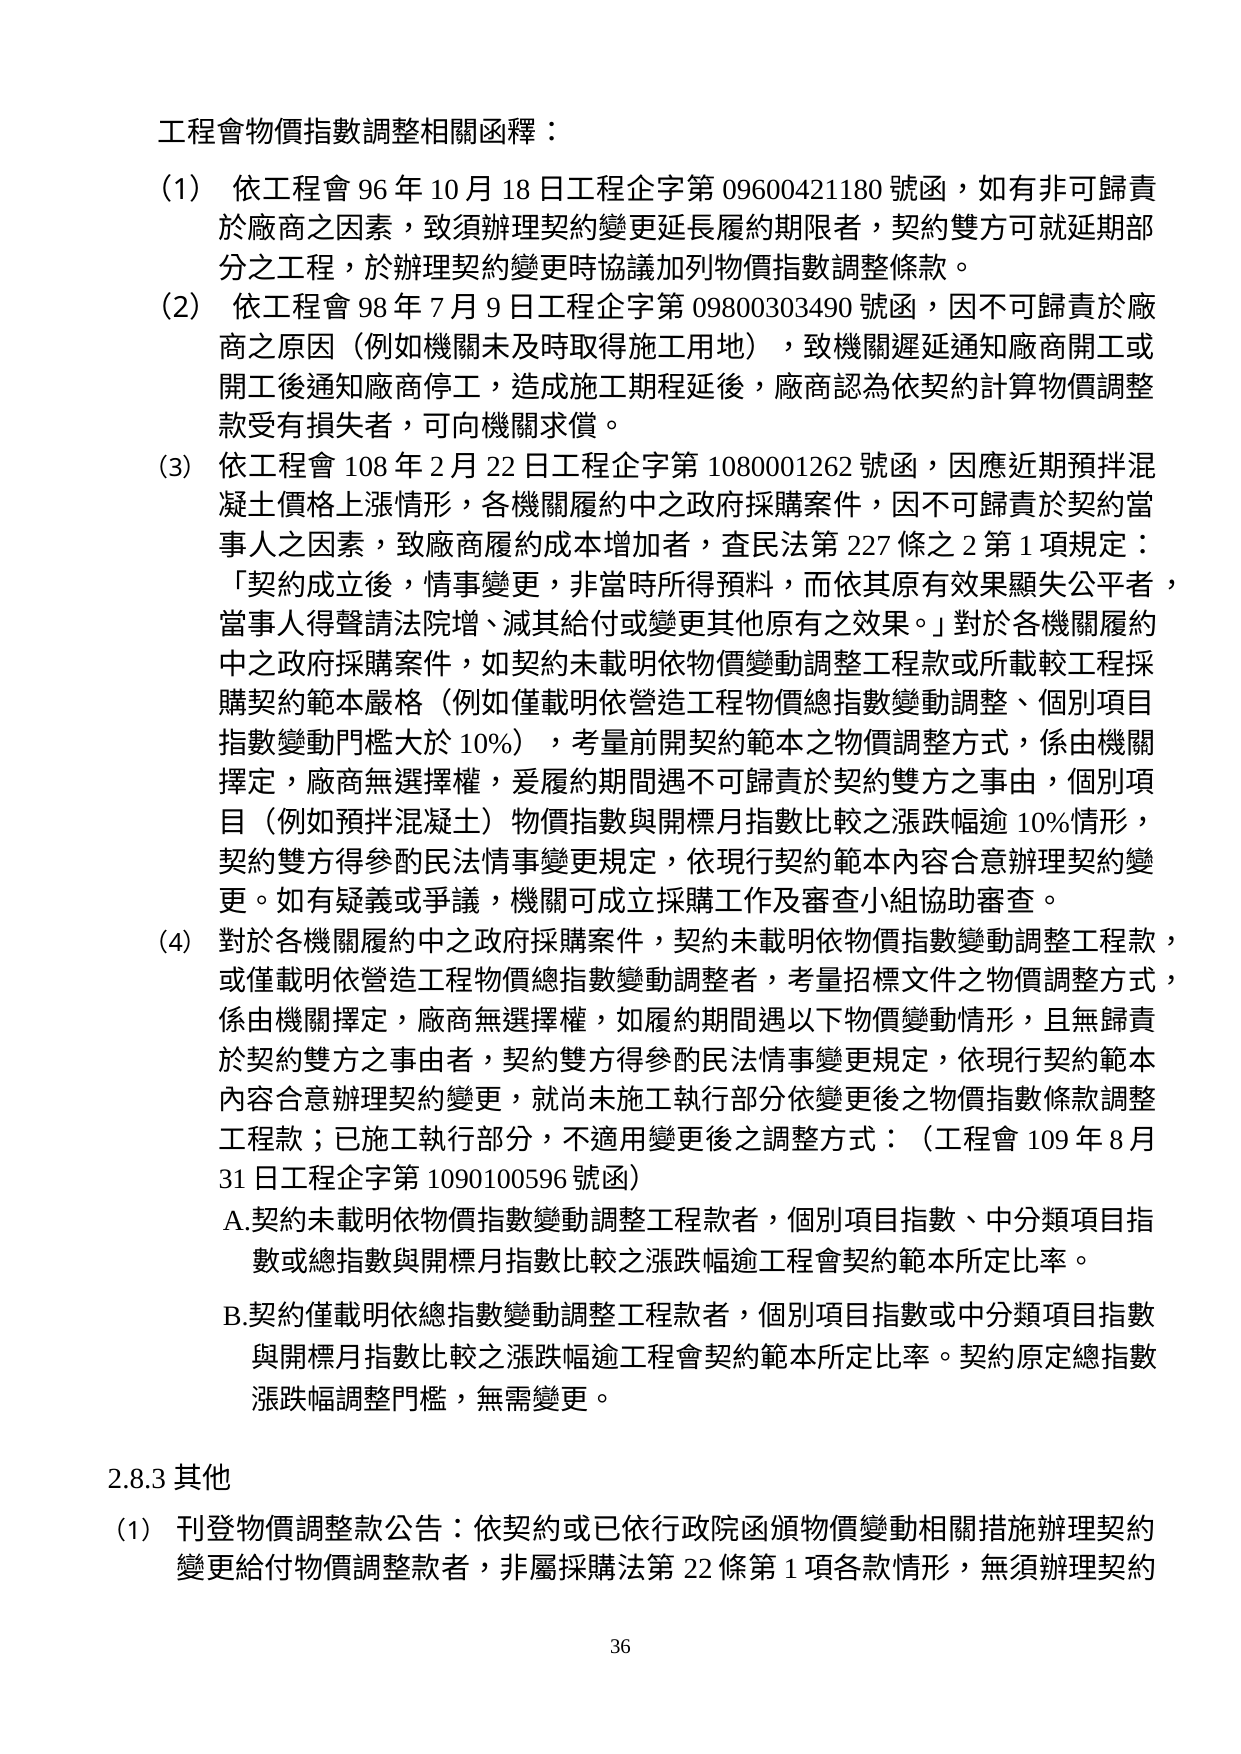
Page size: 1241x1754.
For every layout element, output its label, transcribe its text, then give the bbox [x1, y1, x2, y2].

text 工程會物價指數調整相關函釋： [101, 92, 1157, 167]
list 依工程會108年2月22日工程企字第1080001262號函，因應近期預拌混凝土價格上漲情形，各機關履約中之政府採購案件，因不可歸責於契約當事人之因素，致廠商履約成本增加者，査民法第227條之2第1項規定：「契約成立後，情事變更，非當時所得預料，而依其原有效果顯失公平者，當事人得聲請法院增、減其給付或變更其他原有之效果。」對於各機關履約中之政府採購案件，如契約未載明依物價變動調整工程款或所載較工程採購契約範本嚴格（例如僅載明依營造工程物價總指數變動調整、個別項目指數變動門檻大於10%），考量前開契約範本之物價調整方式，係由機關擇定，廠商無選擇權，爰履約期間遇不可歸責於契約雙方之事由，個別項目（例如預拌混凝土）物價指數與開標月指數比較之漲跌幅逾10%情形，契約雙方得參酌民法情事變更規定，依現行契約範本內容合意辦理契約變更。如有疑義或爭議，機關可成立採購工作及審查小組協助審查。 [143, 444, 1157, 919]
list 依工程會98年7月9日工程企字第09800303490號函，因不可歸責於廠商之原因（例如機關未及時取得施工用地），致機關遲延通知廠商開工或開工後通知廠商停工，造成施工期程延後，廠商認為依契約計算物價調整款受有損失者，可向機關求償。 [143, 286, 1157, 444]
list 對於各機關履約中之政府採購案件，契約未載明依物價指數變動調整工程款，或僅載明依營造工程物價總指數變動調整者，考量招標文件之物價調整方式，係由機關擇定，廠商無選擇權，如履約期間遇以下物價變動情形，且無歸責於契約雙方之事由者，契約雙方得參酌民法情事變更規定，依現行契約範本內容合意辦理契約變更，就尚未施工執行部分依變更後之物價指數條款調整工程款；已施工執行部分，不適用變更後之調整方式：（工程會109年8月31日工程企字第1090100596號函） [143, 919, 1157, 1197]
list 依工程會96年10月18日工程企字第09600421180號函，如有非可歸責於廠商之因素，致須辦理契約變更延長履約期限者，契約雙方可就延期部分之工程，於辦理契約變更時協議加列物價指數調整條款。 [143, 167, 1157, 286]
text 2.8.3 其他 [107, 1455, 1157, 1497]
text B.契約僅載明依總指數變動調整工程款者，個別項目指數或中分類項目指數與開標月指數比較之漲跌幅逾工程會契約範本所定比率。契約原定總指數漲跌幅調整門檻，無需變更。 [223, 1292, 1157, 1417]
list 刊登物價調整款公告：依契約或已依行政院函頒物價變動相關措施辦理契約變更給付物價調整款者，非屬採購法第22條第1項各款情形，無須辦理契約 [101, 1508, 1157, 1587]
text A.契約未載明依物價指數變動調整工程款者，個別項目指數、中分類項目指數或總指數與開標月指數比較之漲跌幅逾工程會契約範本所定比率。 [223, 1197, 1157, 1280]
